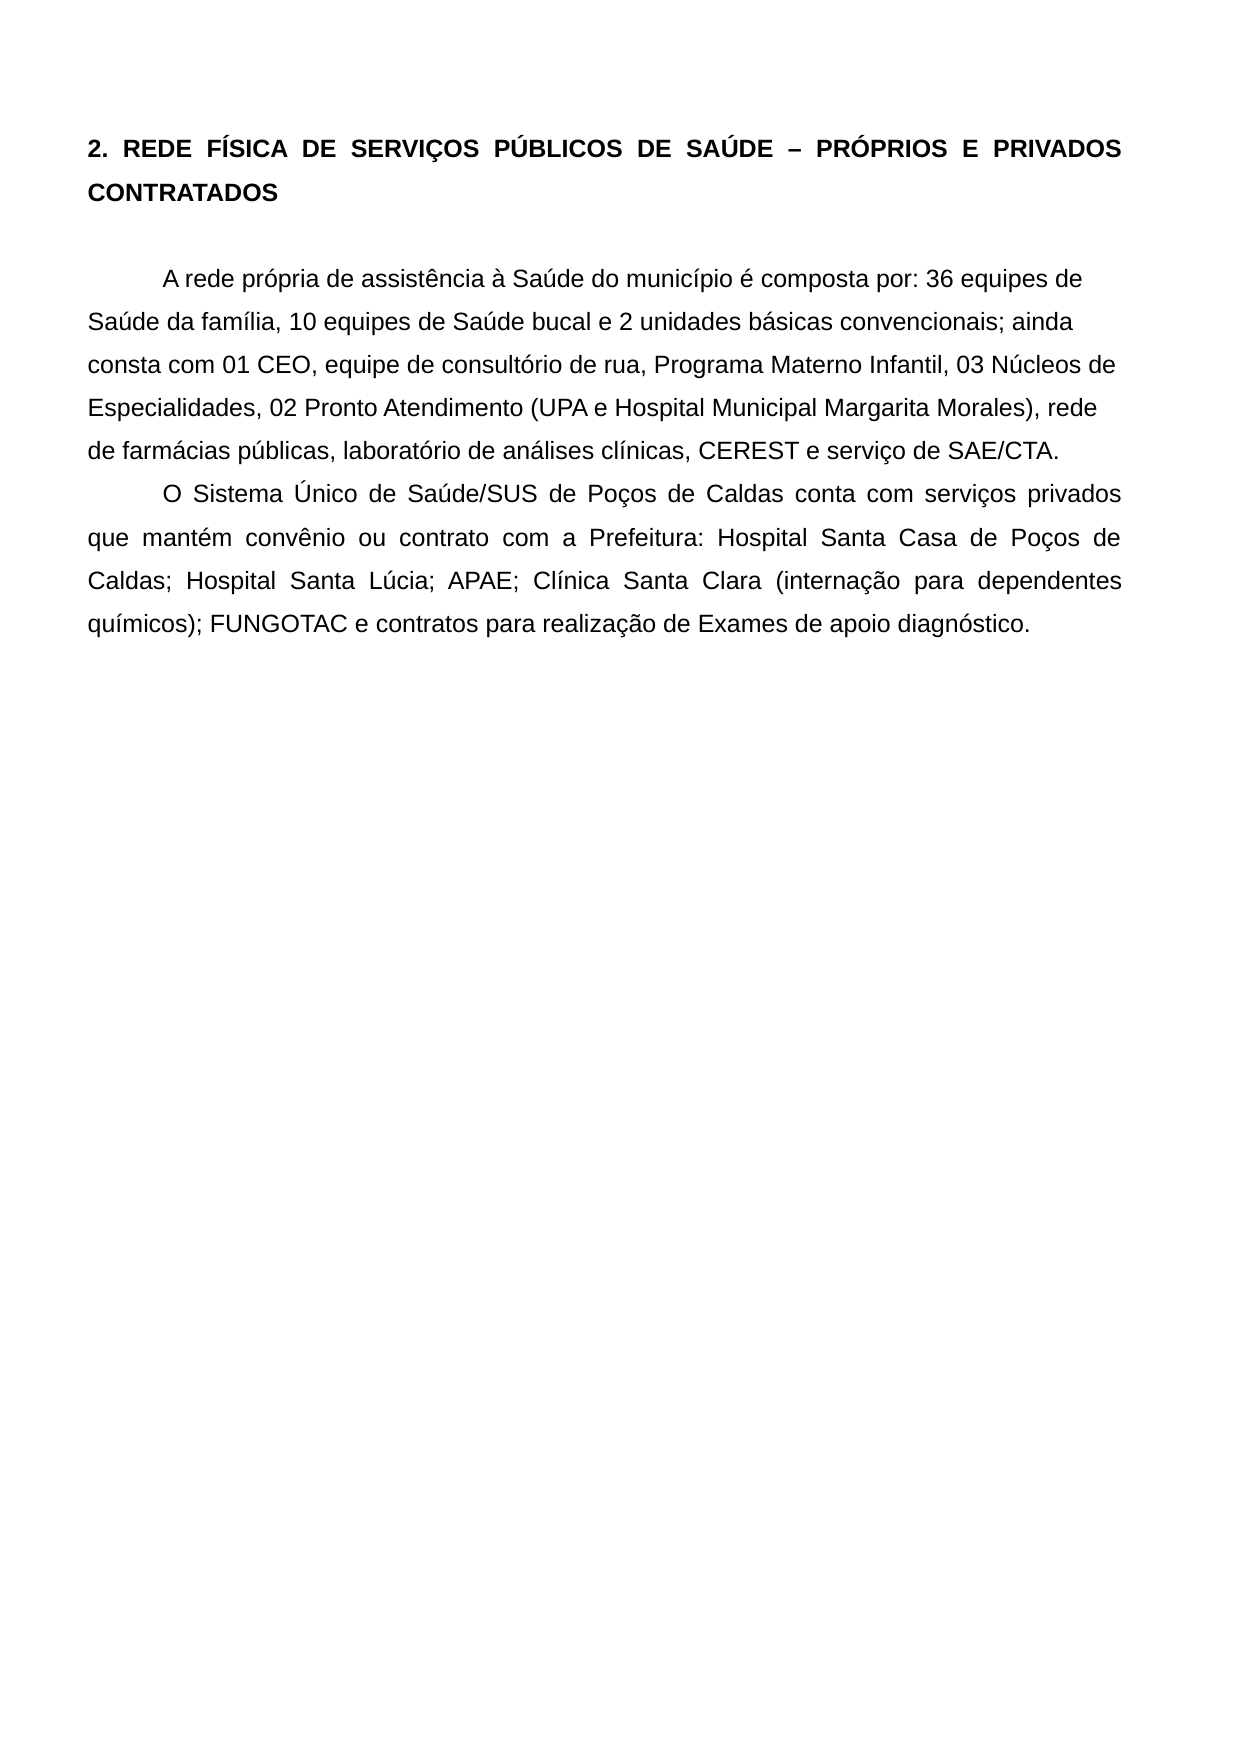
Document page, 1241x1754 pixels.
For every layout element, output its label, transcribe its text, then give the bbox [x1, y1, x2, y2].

text 2. REDE FÍSICA DE SERVIÇOS PÚBLICOS DE SAÚDE – PRÓPRIOS E PRIVADOS CONTRATADOS [87, 134, 1123, 206]
text A rede própria de assistência à Saúde do município é composta por: 36 equipes de Saúde da família, 10 equipes de Saúde bucal e 2 unidades básicas convencionais; ainda consta com 01 CEO, equipe de consultório de rua, Programa Materno Infantil, 03 Núcleos de Especialidades, 02 Pronto Atendimento (UPA e Hospital Municipal Margarita Morales), rede de farmácias públicas, laboratório de análises clínicas, CEREST e serviço de SAE/CTA. [87, 264, 1123, 465]
text O Sistema Único de Saúde/SUS de Poços de Caldas conta com serviços privados que mantém convênio ou contrato com a Prefeitura: Hospital Santa Casa de Poços de Caldas; Hospital Santa Lúcia; APAE; Clínica Santa Clara (internação para dependentes químicos); FUNGOTAC e contratos para realização de Exames de apoio diagnóstico. [87, 479, 1123, 637]
